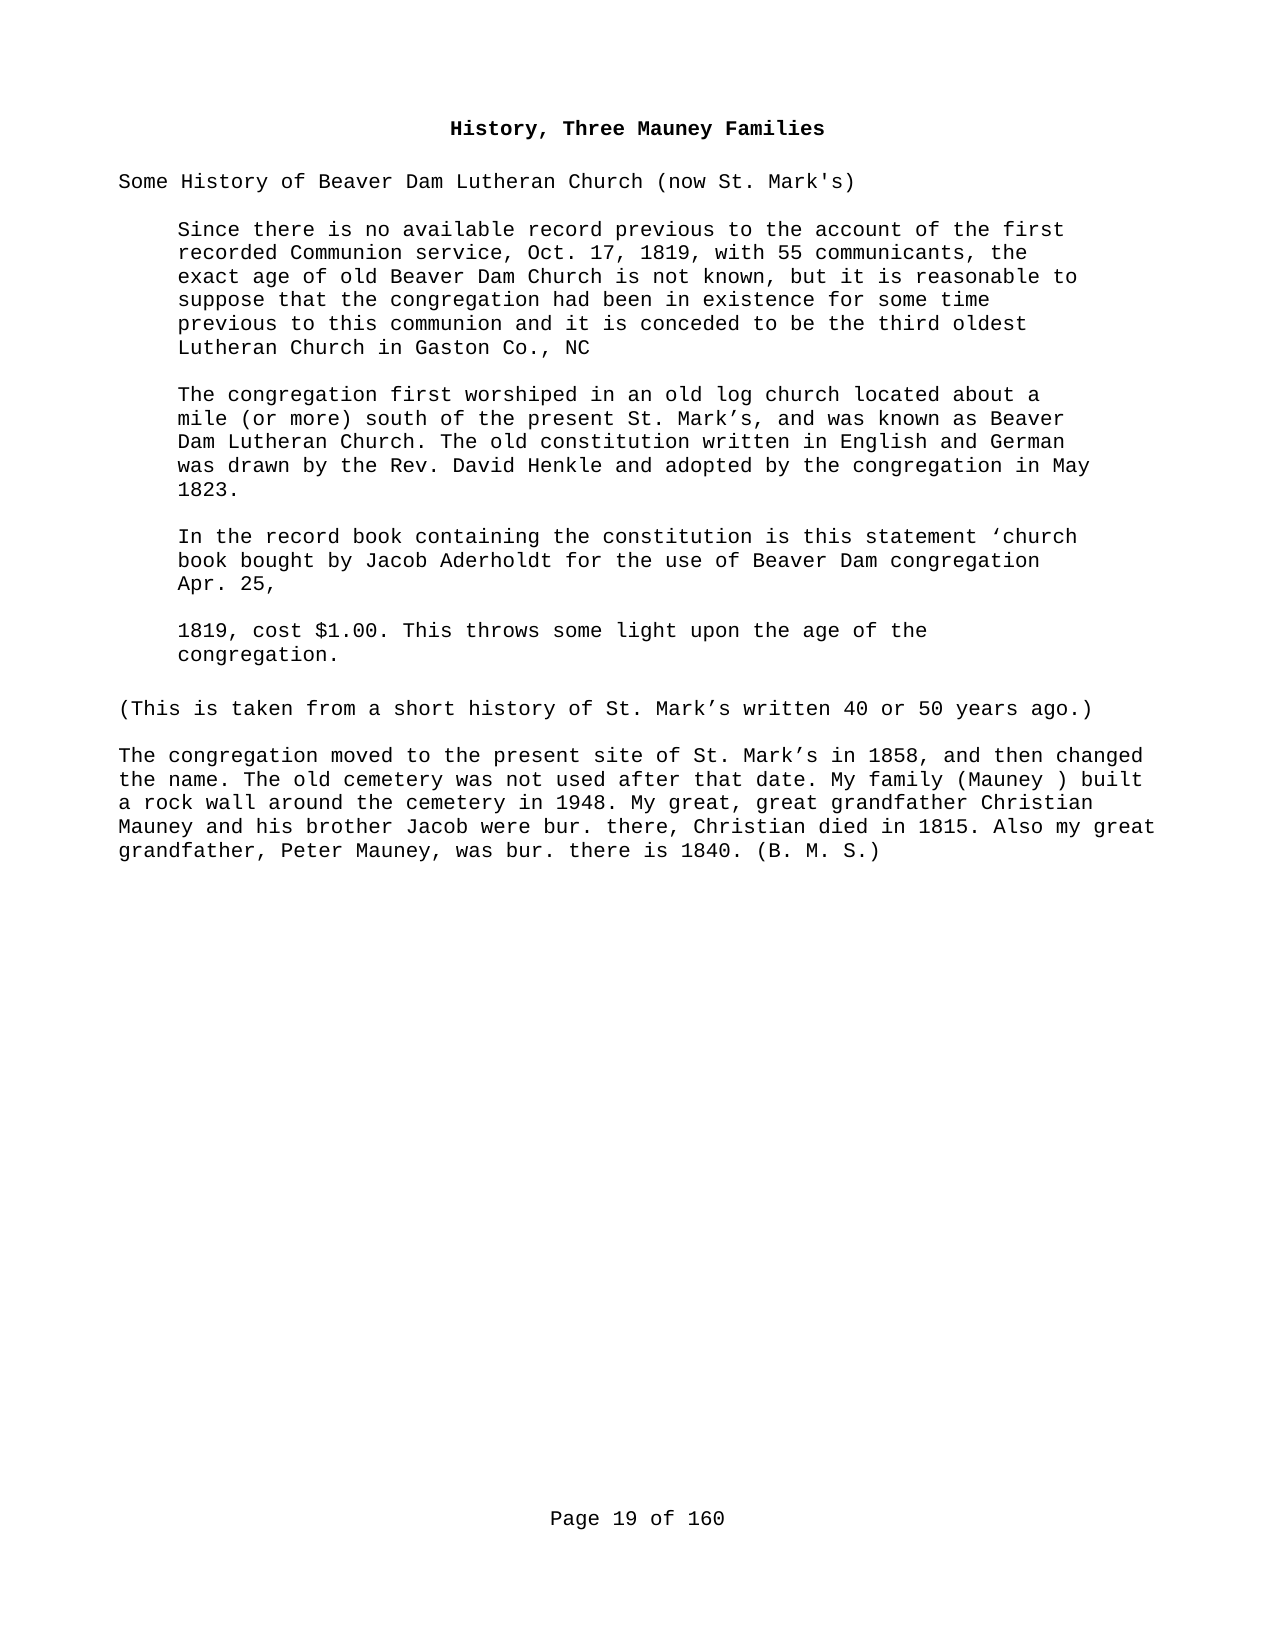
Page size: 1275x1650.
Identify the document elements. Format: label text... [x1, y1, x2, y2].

text The congregation first worshiped in an old log church located about a mile (or more) south of the present St. Mark’s, and was known as Beaver Dam Lutheran Church. The old constitution written in English and German was drawn by the Rev. David Henkle and adopted by the congregation in May 1823. [177, 384, 1098, 502]
text Since there is no available record previous to the account of the first recorded Communion service, Oct. 17, 1819, with 55 communicants, the exact age of old Beaver Dam Church is not known, but it is reasonable to suppose that the congregation had been in existence for some time previous to this communion and it is conceded to be the third oldest Lutheran Church in Gaston Co., NC [177, 218, 1098, 360]
text 1819, cost $1.00. This throws some light upon the age of the congregation. [177, 621, 1098, 668]
text In the record book containing the constitution is this statement ‘church book bought by Jacob Aderholdt for the use of Beaver Dam congregation Apr. 25, [177, 526, 1098, 597]
text Some History of Beaver Dam Lutheran Church (now St. Mark's) [118, 171, 1157, 195]
text The congregation moved to the present site of St. Mark’s in 1858, and then changed the name. The old cemetery was not used after that date. My family (Mauney ) built a rock wall around the cemetery in 1948. My great, great grandfather Christian Mauney and his brother Jacob were bur. there, Christian died in 1815. Also my great grandfather, Peter Mauney, was bur. there is 1840. (B. M. S.) [118, 745, 1157, 863]
text (This is taken from a short history of St. Mark’s written 40 or 50 years ago.) [118, 698, 1157, 721]
